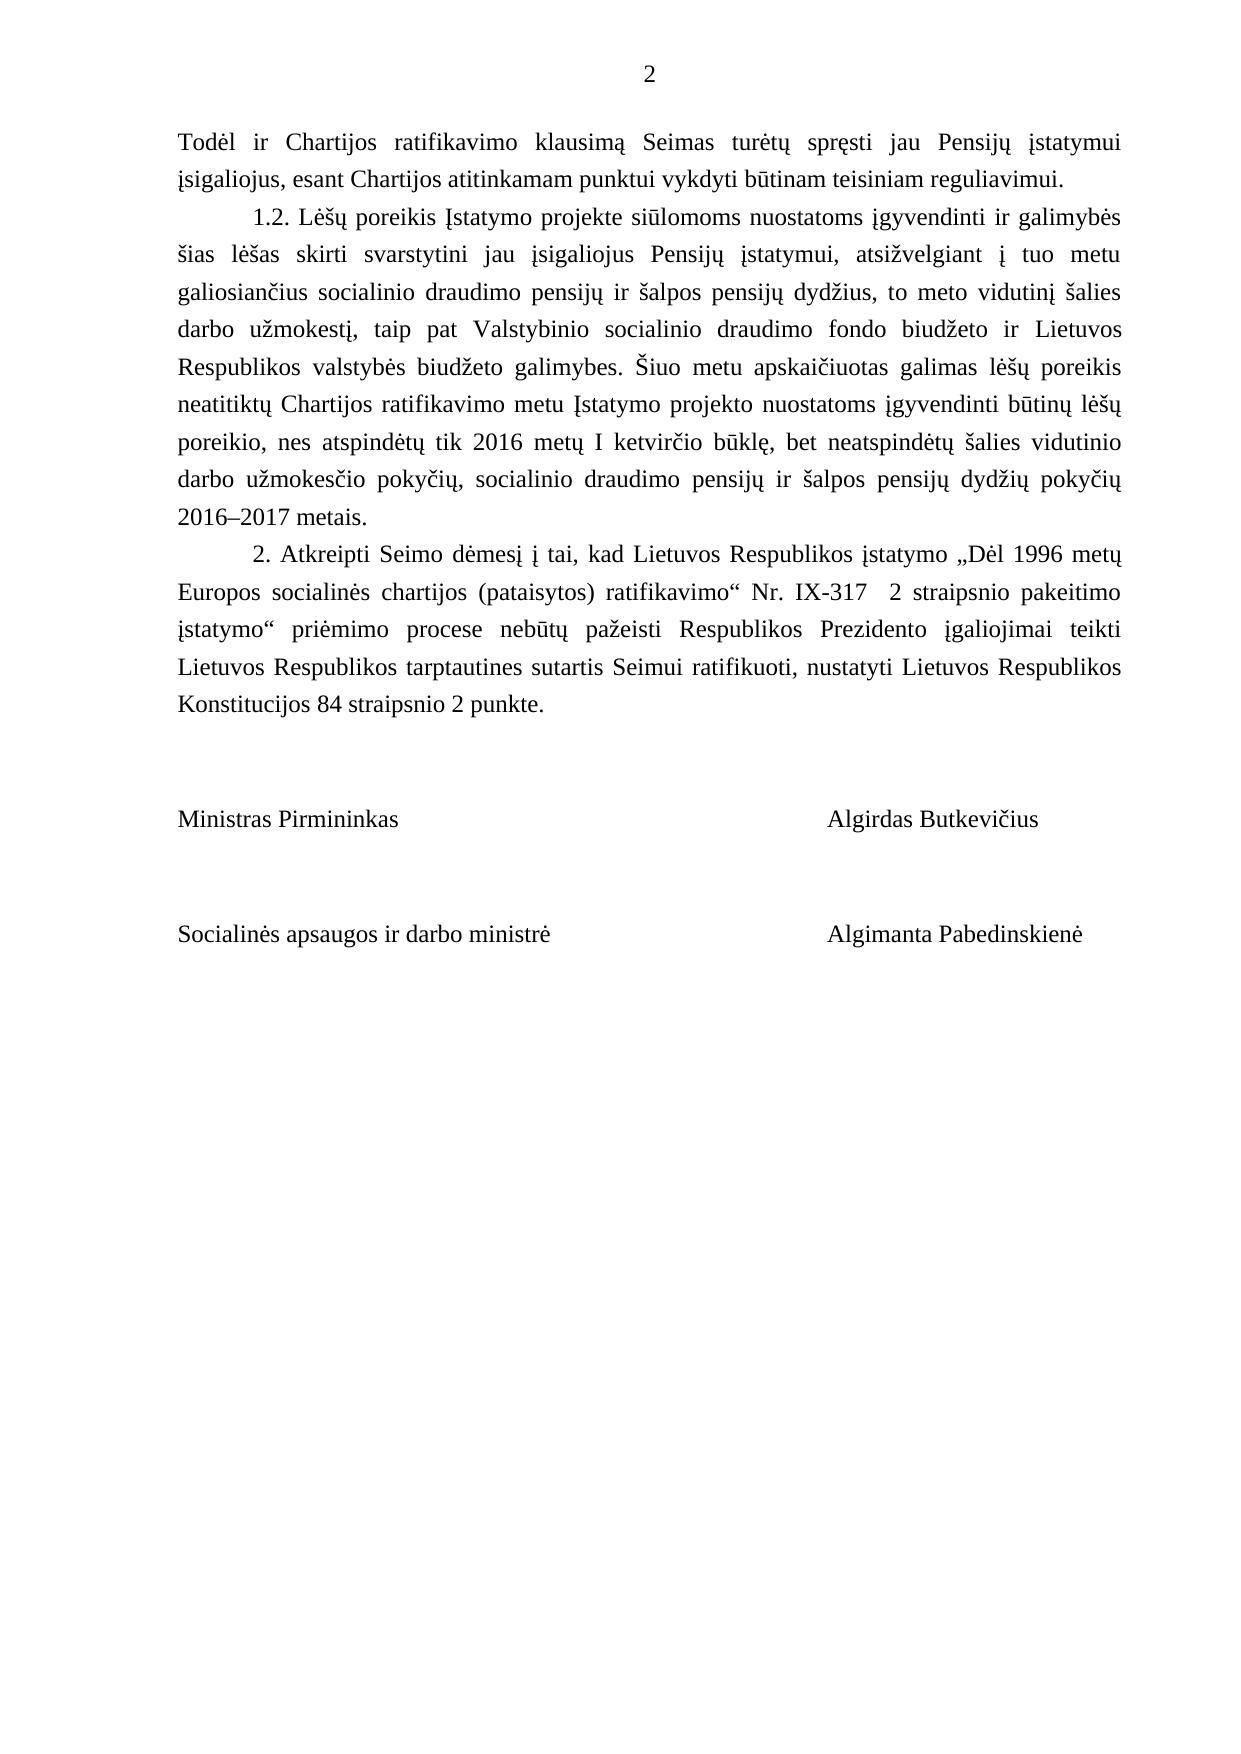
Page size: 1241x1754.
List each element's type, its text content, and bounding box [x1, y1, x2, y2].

text 1.2. Lėšų poreikis Įstatymo projekte siūlomoms nuostatoms įgyvendinti ir galimybės šias lėšas skirti svarstytini jau įsigaliojus Pensijų įstatymui, atsižvelgiant į tuo metu galiosiančius socialinio draudimo pensijų ir šalpos pensijų dydžius, to meto vidutinį šalies darbo užmokestį, taip pat Valstybinio socialinio draudimo fondo biudžeto ir Lietuvos Respublikos valstybės biudžeto galimybes. Šiuo metu apskaičiuotas galimas lėšų poreikis neatitiktų Chartijos ratifikavimo metu Įstatymo projekto nuostatoms įgyvendinti būtinų lėšų poreikio, nes atspindėtų tik 2016 metų I ketvirčio būklę, bet neatspindėtų šalies vidutinio darbo užmokesčio pokyčių, socialinio draudimo pensijų ir šalpos pensijų dydžių pokyčių 2016–2017 metais. [177, 193, 1122, 531]
text Socialinės apsaugos ir darbo ministrė Algimanta Pabedinskienė [177, 919, 1122, 948]
text Todėl ir Chartijos ratifikavimo klausimą Seimas turėtų spręsti jau Pensijų įstatymui įsigaliojus, esant Chartijos atitinkamam punktui vykdyti būtinam teisiniam reguliavimui. [177, 118, 1122, 193]
text Ministras Pirmininkas Algirdas Butkevičius [177, 804, 1122, 833]
text 2. Atkreipti Seimo dėmesį į tai, kad Lietuvos Respublikos įstatymo „Dėl 1996 metų Europos socialinės chartijos (pataisytos) ratifikavimo“ Nr. IX-317 2 straipsnio pakeitimo įstatymo“ priėmimo procese nebūtų pažeisti Respublikos Prezidento įgaliojimai teikti Lietuvos Respublikos tarptautines sutartis Seimui ratifikuoti, nustatyti Lietuvos Respublikos Konstitucijos 84 straipsnio 2 punkte. [177, 531, 1122, 718]
